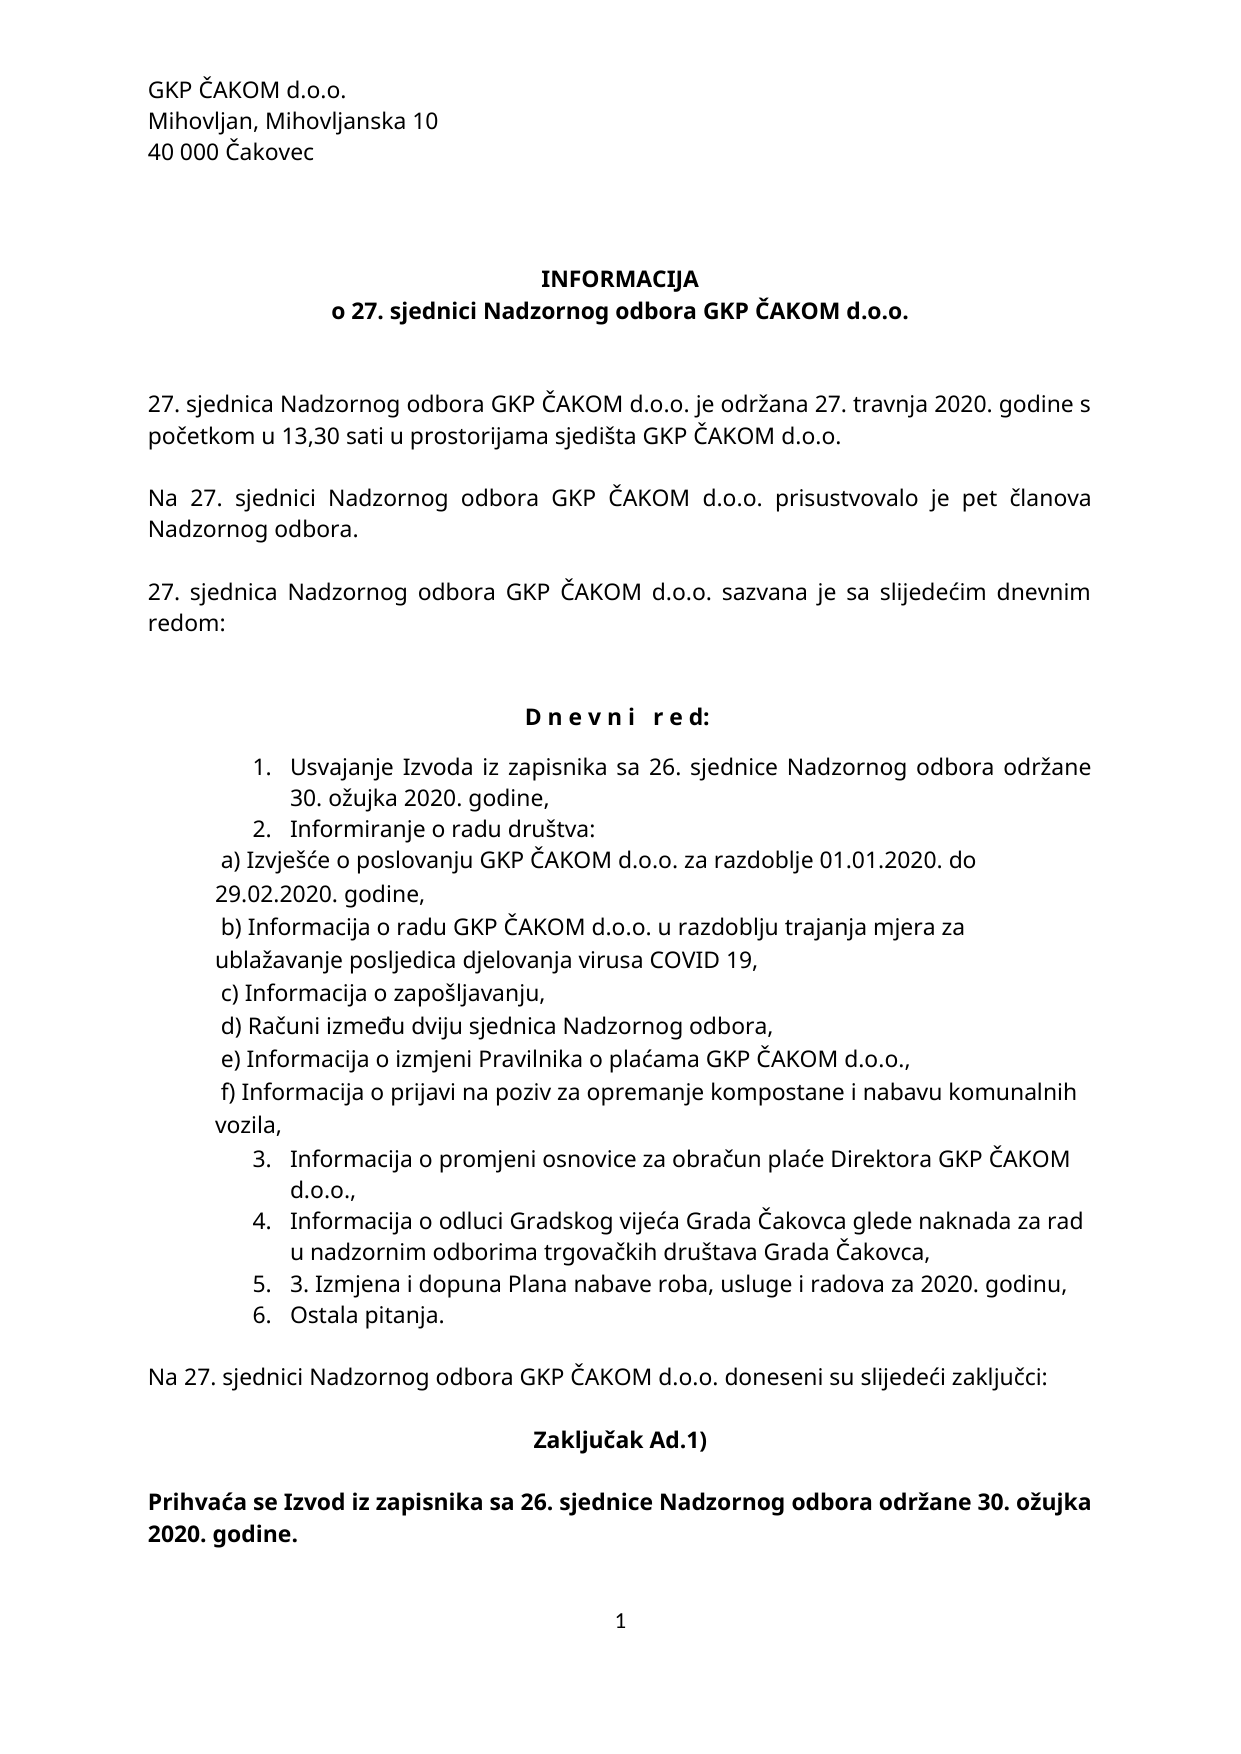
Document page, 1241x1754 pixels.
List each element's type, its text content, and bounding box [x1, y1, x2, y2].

text Prihvaća se Izvod iz zapisnika sa 26. sjednice Nadzornog odbora održane 30. ožujka 2020. godine. [148, 1486, 1093, 1549]
text a) Izvješće o poslovanju GKP ČAKOM d.o.o. za razdoblje 01.01.2020. do 29.02.2020. godine, [215, 844, 1093, 909]
list 3. Izmjena i dopuna Plana nabave roba, usluge i radova za 2020. godinu, [252, 1267, 1093, 1299]
text INFORMACIJA [148, 263, 1093, 294]
text e) Informacija o izmjeni Pravilnika o plaćama GKP ČAKOM d.o.o., [215, 1043, 1093, 1074]
text 27. sjednica Nadzornog odbora GKP ČAKOM d.o.o. je održana 27. travnja 2020. godine s početkom u 13,30 sati u prostorijama sjedišta GKP ČAKOM d.o.o. [148, 388, 1093, 451]
text d) Računi između dviju sjednica Nadzornog odbora, [215, 1010, 1093, 1041]
text Mihovljan, Mihovljanska 10 [148, 105, 1093, 136]
text b) Informacija o radu GKP ČAKOM d.o.o. u razdoblju trajanja mjera za ublažavanje posljedica djelovanja virusa COVID 19, [215, 911, 1093, 975]
list Informacija o promjeni osnovice za obračun plaće Direktora GKP ČAKOM d.o.o., [252, 1142, 1093, 1205]
text o 27. sjednici Nadzornog odbora GKP ČAKOM d.o.o. [148, 294, 1093, 326]
text 40 000 Čakovec [148, 136, 1093, 167]
text GKP ČAKOM d.o.o. [148, 74, 1093, 105]
text Zaključak Ad.1) [148, 1424, 1093, 1455]
text c) Informacija o zapošljavanju, [215, 977, 1093, 1008]
list Informacija o odluci Gradskog vijeća Grada Čakovca glede naknada za rad u nadzornim odborima trgovačkih društava Grada Čakovca, [252, 1205, 1093, 1267]
list Usvajanje Izvoda iz zapisnika sa 26. sjednice Nadzornog odbora održane 30. ožujka 2020. godine, [252, 751, 1093, 813]
text D n e v n i r e d: [148, 701, 1093, 732]
list Informiranje o radu društva: [252, 813, 1093, 844]
text Na 27. sjednici Nadzornog odbora GKP ČAKOM d.o.o. doneseni su slijedeći zaključci: [148, 1361, 1093, 1392]
text 27. sjednica Nadzornog odbora GKP ČAKOM d.o.o. sazvana je sa slijedećim dnevnim redom: [148, 576, 1093, 638]
text f) Informacija o prijavi na poziv za opremanje kompostane i nabavu komunalnih vozila, [215, 1076, 1093, 1141]
text Na 27. sjednici Nadzornog odbora GKP ČAKOM d.o.o. prisustvovalo je pet članova Nadzornog odbora. [148, 482, 1093, 544]
list Ostala pitanja. [252, 1299, 1093, 1330]
